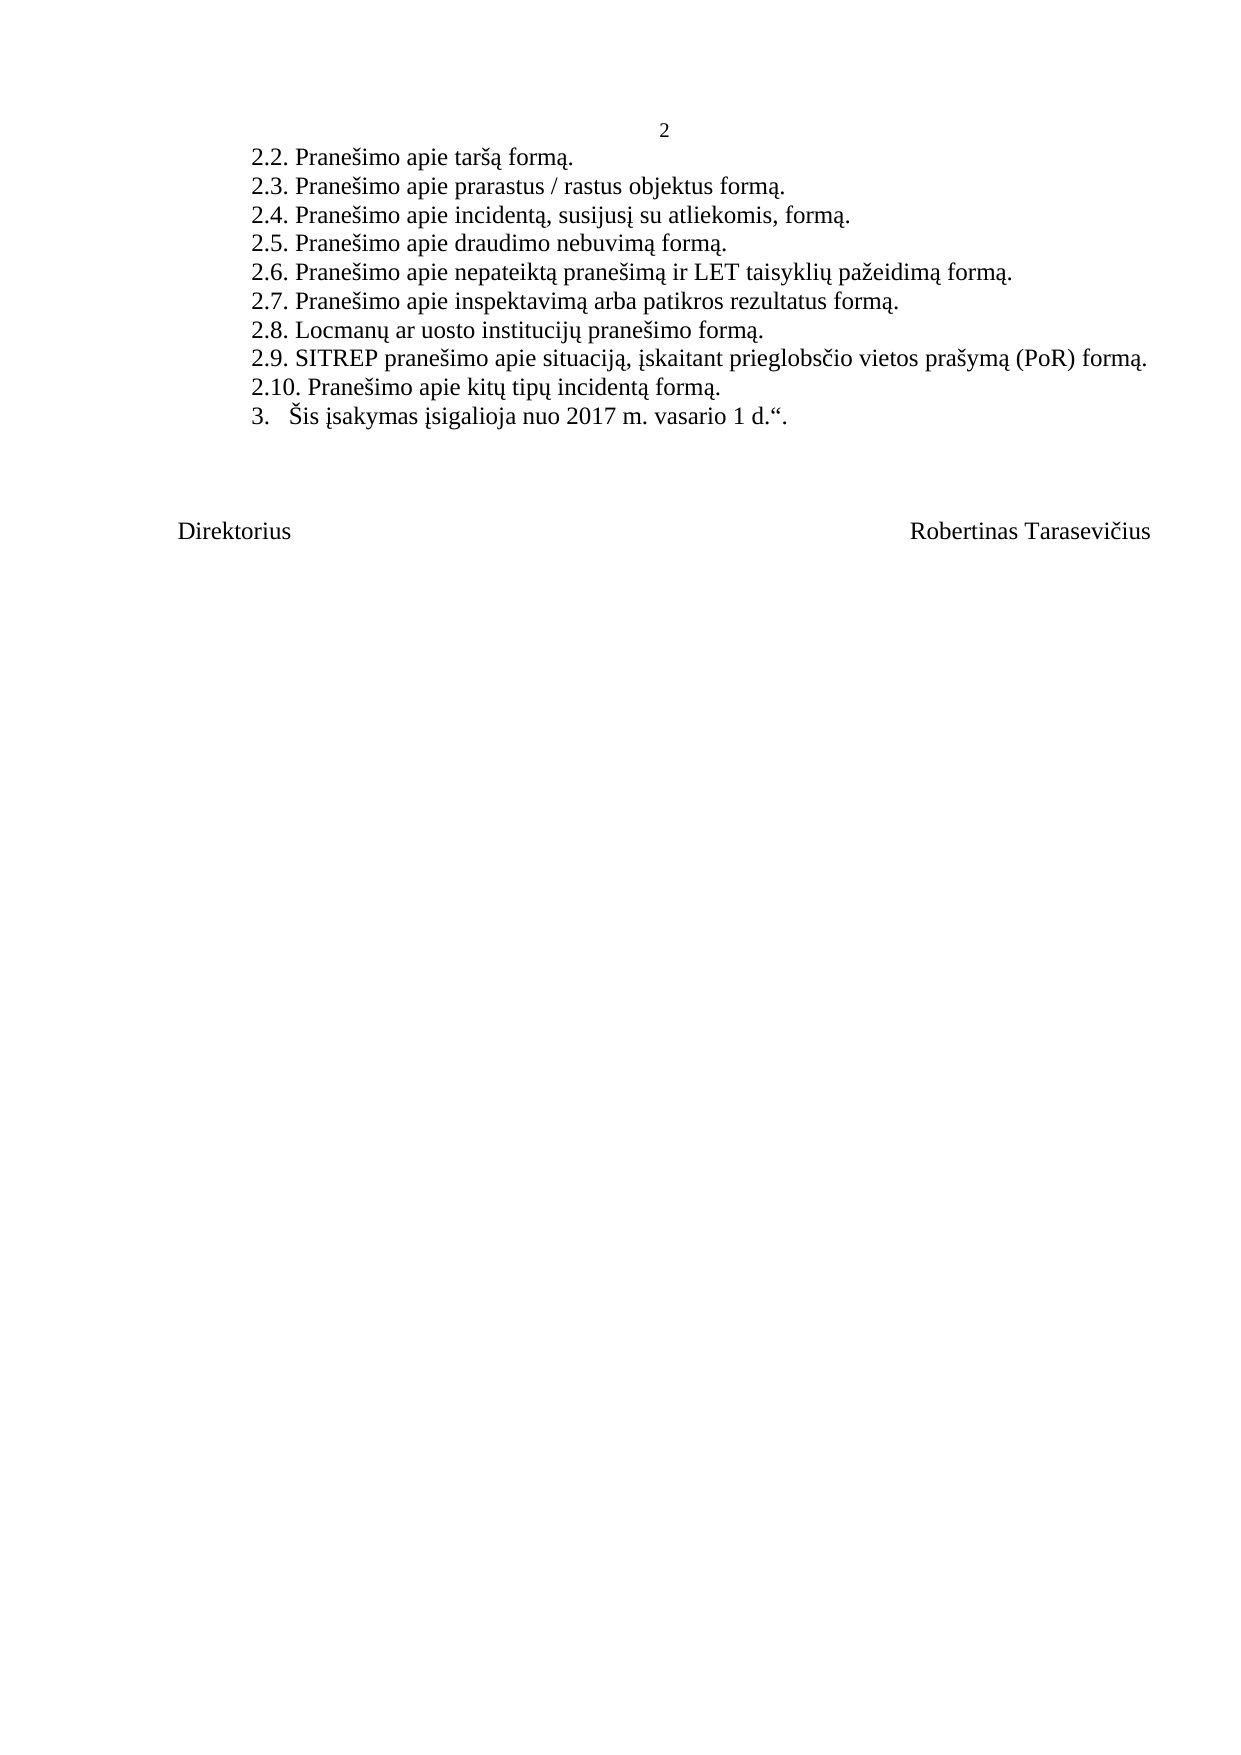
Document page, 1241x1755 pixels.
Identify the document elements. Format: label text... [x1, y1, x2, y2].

text 2.7. Pranešimo apie inspektavimą arba patikros rezultatus formą. [177, 286, 1152, 315]
text 2.10. Pranešimo apie kitų tipų incidentą formą. [177, 372, 1152, 401]
text 3. Šis įsakymas įsigalioja nuo 2017 m. vasario 1 d.“. [177, 401, 1152, 430]
text 2.3. Pranešimo apie prarastus / rastus objektus formą. [177, 171, 1152, 200]
text 2.5. Pranešimo apie draudimo nebuvimą formą. [177, 228, 1152, 257]
text 2.9. SITREP pranešimo apie situaciją, įskaitant prieglobsčio vietos prašymą (PoR) formą. [177, 343, 1152, 372]
text 2.8. Locmanų ar uosto institucijų pranešimo formą. [177, 315, 1152, 343]
text Direktorius Robertinas Tarasevičius [177, 516, 1152, 545]
text 2.2. Pranešimo apie taršą formą. [177, 142, 1152, 171]
text 2.4. Pranešimo apie incidentą, susijusį su atliekomis, formą. [177, 200, 1152, 228]
text 2.6. Pranešimo apie nepateiktą pranešimą ir LET taisyklių pažeidimą formą. [177, 257, 1152, 286]
